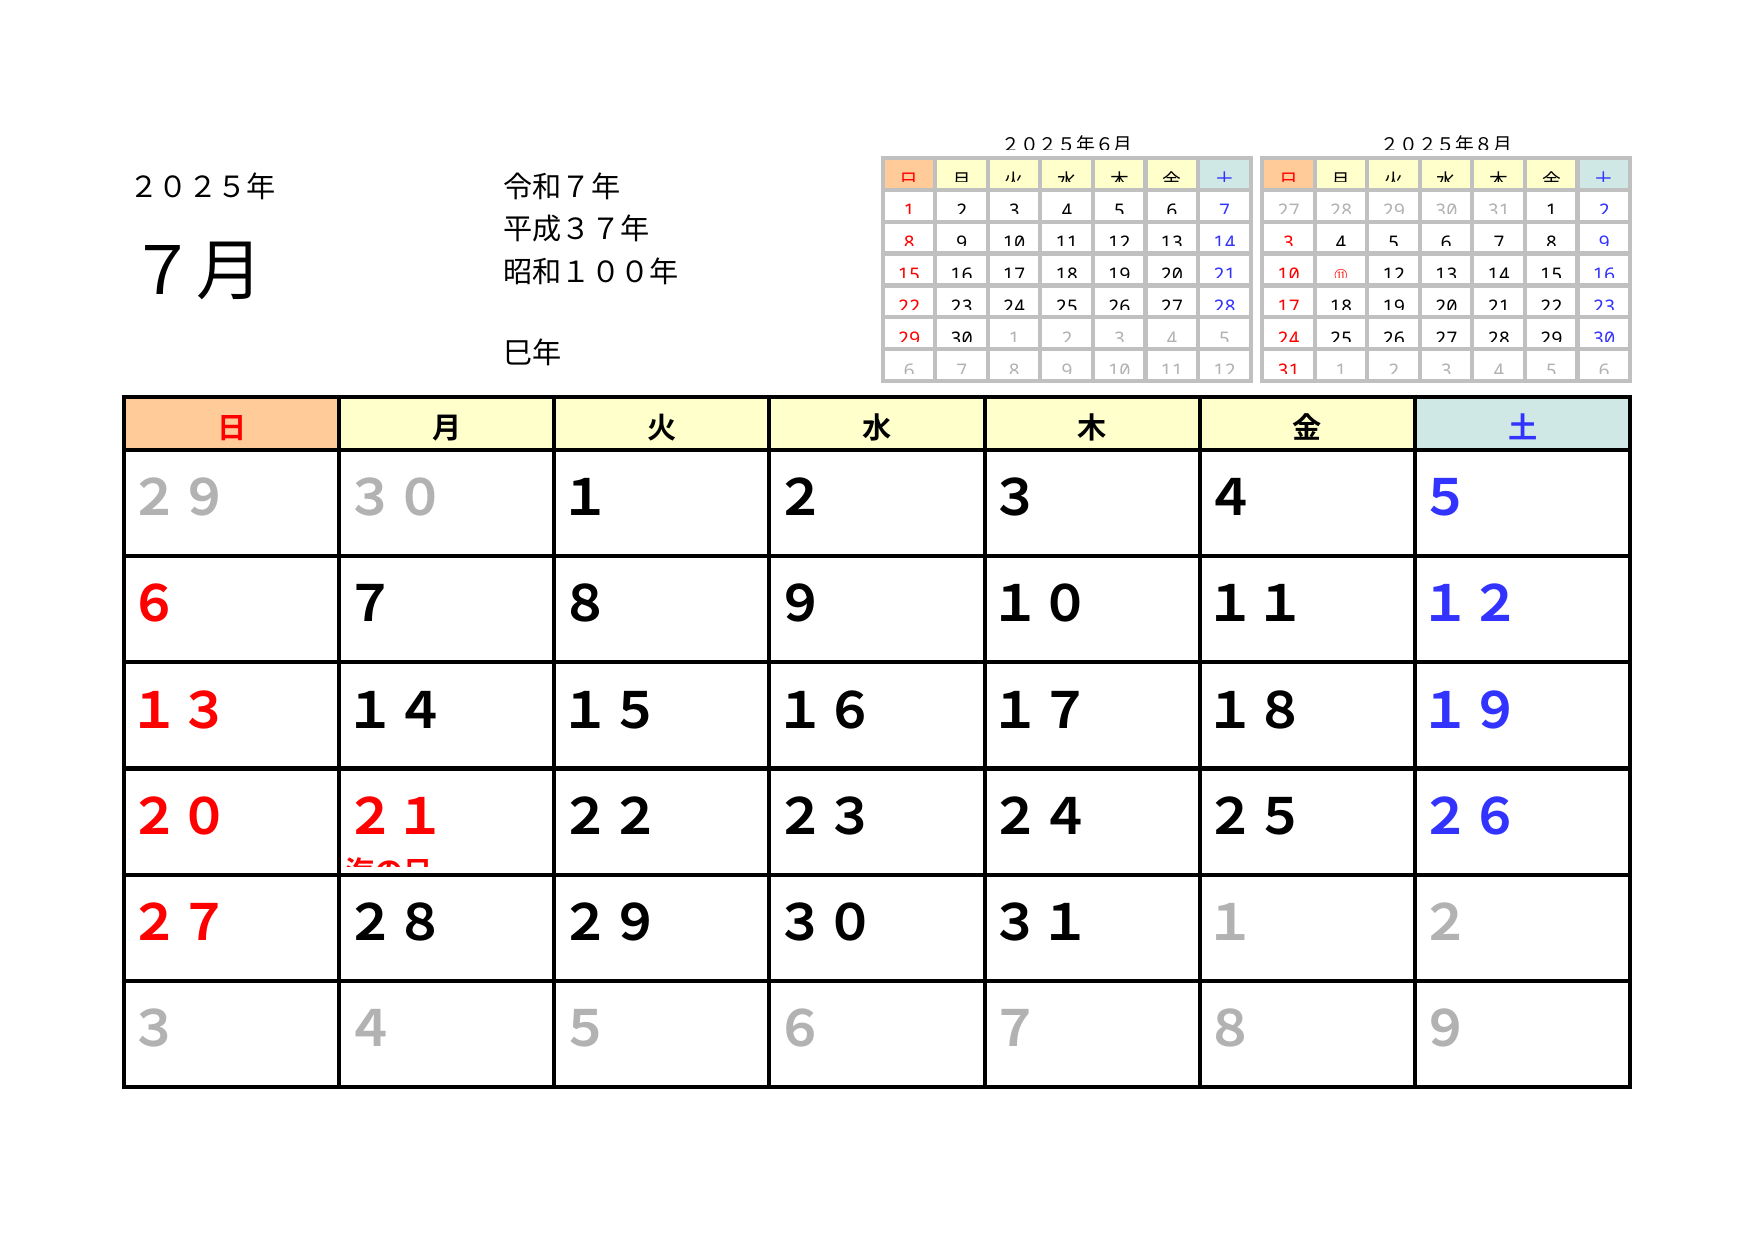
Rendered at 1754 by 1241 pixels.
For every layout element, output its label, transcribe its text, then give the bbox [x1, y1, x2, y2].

table_cell ２６ [1417, 771, 1628, 873]
table_cell 28 [1317, 192, 1365, 219]
table_cell 月 [937, 160, 986, 188]
table_cell １１ [1202, 558, 1413, 660]
table_cell 1 [1317, 351, 1365, 379]
table_cell ２０ [126, 771, 337, 873]
table_cell 水 [1422, 160, 1470, 188]
table_cell １０ [987, 558, 1198, 660]
table_cell 12 [1095, 224, 1143, 251]
table_cell 23 [937, 288, 986, 315]
table_header ２０２５年６月 [883, 124, 1251, 156]
table_cell 31 [1264, 351, 1313, 379]
table_cell 5 [1527, 351, 1575, 379]
table_cell 16 [1580, 256, 1628, 283]
table_cell 10 [1264, 256, 1313, 283]
table_cell 10 [1095, 351, 1143, 379]
table_cell 20 [1422, 288, 1470, 315]
table_cell 4 [1474, 351, 1523, 379]
table_cell 8 [990, 351, 1038, 379]
table_cell 11 [1148, 351, 1196, 379]
table_cell 6 [885, 351, 933, 379]
table_cell 26 [1095, 288, 1143, 315]
table_cell 14 [1474, 256, 1523, 283]
table_cell 1 [885, 192, 933, 219]
table_cell １８ [1202, 664, 1413, 766]
table_cell 火 [990, 160, 1038, 188]
table_header 木 [987, 399, 1198, 448]
table_cell 13 [1148, 224, 1196, 251]
table_cell ２３ [771, 771, 983, 873]
table_cell 25 [1042, 288, 1091, 315]
table_cell 17 [990, 256, 1038, 283]
table_header 令和７年 平成３７年 昭和１００年 巳年 [498, 118, 877, 389]
table_cell 5 [1095, 192, 1143, 219]
table_cell ７ [987, 983, 1198, 1085]
table_cell ８ [556, 558, 767, 660]
table_cell 15 [885, 256, 933, 283]
table_cell 30 [1422, 192, 1470, 219]
table_cell ３ [987, 452, 1198, 554]
table_header [877, 118, 1256, 389]
table_cell １６ [771, 664, 983, 766]
table_header [118, 118, 497, 389]
table_cell １ [1202, 877, 1413, 979]
table_cell ２９ [126, 452, 337, 554]
table_cell 3 [990, 192, 1038, 219]
table_cell 30 [1580, 319, 1628, 347]
table_cell 水 [1042, 160, 1091, 188]
table_cell 31 [1474, 192, 1523, 219]
table_cell ４ [341, 983, 552, 1085]
table_cell ３１ [987, 877, 1198, 979]
table_cell 5 [1369, 224, 1418, 251]
table_cell 木 [1474, 160, 1523, 188]
table_cell 26 [1369, 319, 1418, 347]
table_cell １９ [1417, 664, 1628, 766]
table_cell 2 [1369, 351, 1418, 379]
table_cell 28 [1200, 288, 1249, 315]
table_cell 29 [1527, 319, 1575, 347]
table_cell ２８ [341, 877, 552, 979]
table_cell 24 [990, 288, 1038, 315]
table_cell 7 [1200, 192, 1249, 219]
table_cell 6 [1422, 224, 1470, 251]
table_cell 日 [1264, 160, 1313, 188]
table_cell 18 [1042, 256, 1091, 283]
table_cell 3 [1095, 319, 1143, 347]
table_cell 17 [1264, 288, 1313, 315]
table_cell 11 [1042, 224, 1091, 251]
table_cell ５ [1417, 452, 1628, 554]
table_cell 8 [885, 224, 933, 251]
table_cell 2 [937, 192, 986, 219]
table_cell １ [556, 452, 767, 554]
table_cell ９ [771, 558, 983, 660]
table_cell 27 [1148, 288, 1196, 315]
table_cell １２ [1417, 558, 1628, 660]
table_cell ４ [1202, 452, 1413, 554]
table_cell 3 [1264, 224, 1313, 251]
table_cell 25 [1317, 319, 1365, 347]
table_header 土 [1417, 399, 1628, 448]
table_cell [118, 389, 1636, 1095]
table_cell ３０ [341, 452, 552, 554]
table_cell ３０ [771, 877, 983, 979]
table_cell 日 [885, 160, 933, 188]
table_cell 7 [1474, 224, 1523, 251]
table_cell 土 [1200, 160, 1249, 188]
table_cell ２ [1417, 877, 1628, 979]
table_header [1256, 118, 1636, 389]
table_header 火 [556, 399, 767, 448]
table_cell ７月 [124, 212, 492, 320]
table_cell ２４ [987, 771, 1198, 873]
table_cell 21 [1200, 256, 1249, 283]
table_cell ７ [341, 558, 552, 660]
table_cell ２９ [556, 877, 767, 979]
table_header 日 [126, 399, 337, 448]
table_cell 7 [937, 351, 986, 379]
table_cell 10 [990, 224, 1038, 251]
table_cell 16 [937, 256, 986, 283]
table_cell 1 [1527, 192, 1575, 219]
table_cell ２５ [1202, 771, 1413, 873]
table_cell 18 [1317, 288, 1365, 315]
table_cell 8 [1527, 224, 1575, 251]
table_cell １７ [987, 664, 1198, 766]
table_cell 2 [1580, 192, 1628, 219]
table_cell ６ [771, 983, 983, 1085]
table_cell １４ [341, 664, 552, 766]
table_cell ２２ [556, 771, 767, 873]
table_cell 13 [1422, 256, 1470, 283]
table_cell 14 [1200, 224, 1249, 251]
table_cell 3 [1422, 351, 1470, 379]
table_cell 火 [1369, 160, 1418, 188]
table_cell 9 [937, 224, 986, 251]
table_cell 9 [1580, 224, 1628, 251]
table_cell 木 [1095, 160, 1143, 188]
table_cell ５ [556, 983, 767, 1085]
table_cell 1 [990, 319, 1038, 347]
table_cell 4 [1042, 192, 1091, 219]
table_cell 27 [1264, 192, 1313, 219]
table_cell 12 [1369, 256, 1418, 283]
table_cell 20 [1148, 256, 1196, 283]
table_header 水 [771, 399, 983, 448]
table_cell 15 [1527, 256, 1575, 283]
table_cell ２１ 海の日 [341, 771, 552, 873]
table_cell 19 [1095, 256, 1143, 283]
table_cell 30 [937, 319, 986, 347]
table_header 金 [1202, 399, 1413, 448]
table_cell 12 [1200, 351, 1249, 379]
table_cell １３ [126, 664, 337, 766]
table_cell ⑪ [1317, 256, 1365, 283]
table_cell 22 [885, 288, 933, 315]
table_cell ６ [126, 558, 337, 660]
table_header ２０２５年８月 [1262, 124, 1630, 156]
table_cell 4 [1148, 319, 1196, 347]
table_cell ３ [126, 983, 337, 1085]
table_cell 22 [1527, 288, 1575, 315]
table_cell 29 [885, 319, 933, 347]
table_cell ９ [1417, 983, 1628, 1085]
table_cell ２７ [126, 877, 337, 979]
table_cell 金 [1148, 160, 1196, 188]
table_cell ２ [771, 452, 983, 554]
table_cell 5 [1200, 319, 1249, 347]
table_cell 23 [1580, 288, 1628, 315]
table_cell 4 [1317, 224, 1365, 251]
table_header 月 [341, 399, 552, 448]
table_cell 21 [1474, 288, 1523, 315]
table_cell １５ [556, 664, 767, 766]
table_header ２０２５年 [124, 158, 492, 212]
table_cell 24 [1264, 319, 1313, 347]
table_cell 2 [1042, 319, 1091, 347]
table_cell 6 [1580, 351, 1628, 379]
table_cell 土 [1580, 160, 1628, 188]
table_cell 19 [1369, 288, 1418, 315]
table_cell 29 [1369, 192, 1418, 219]
table_cell ８ [1202, 983, 1413, 1085]
table_cell 27 [1422, 319, 1470, 347]
table_cell 9 [1042, 351, 1091, 379]
table_cell 6 [1148, 192, 1196, 219]
table_cell 28 [1474, 319, 1523, 347]
table_cell 月 [1317, 160, 1365, 188]
table_cell 金 [1527, 160, 1575, 188]
